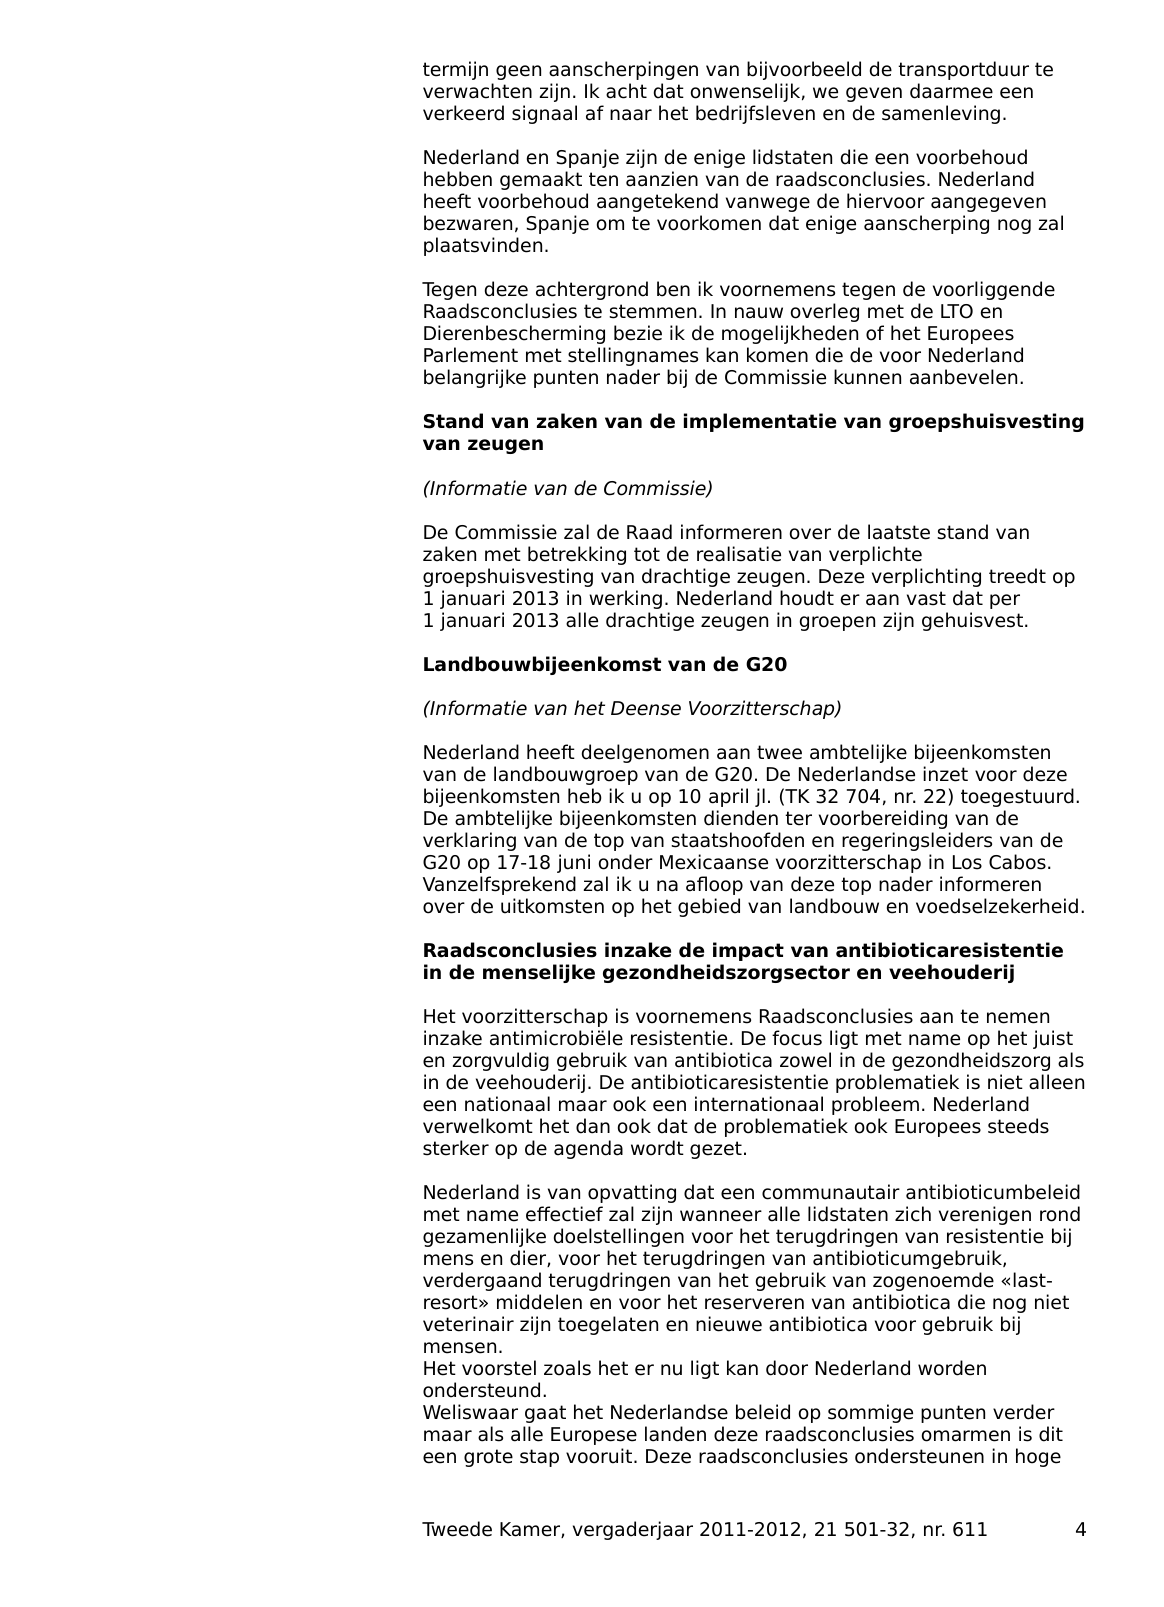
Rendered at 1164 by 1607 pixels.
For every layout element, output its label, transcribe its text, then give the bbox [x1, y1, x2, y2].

subtitle Stand van zaken van de implementatie van groepshuisvesting van zeugen [422, 411, 1087, 455]
text Nederland heeft deelgenomen aan twee ambtelijke bijeenkomsten van de landbouwgroep van de G20. De Nederlandse inzet voor deze bijeenkomsten heb ik u op 10 april jl. (TK 32 704, nr. 22) toegestuurd. De ambtelijke bijeenkomsten dienden ter voorbereiding van de verklaring van de top van staatshoofden en regeringsleiders van de G20 op 17-18 juni onder Mexicaanse voorzitterschap in Los Cabos. Vanzelfsprekend zal ik u na afloop van deze top nader informeren over de uitkomsten op het gebied van landbouw en voedselzekerheid. [422, 742, 1087, 918]
text termijn geen aanscherpingen van bijvoorbeeld de transportduur te verwachten zijn. Ik acht dat onwenselijk, we geven daarmee een verkeerd signaal af naar het bedrijfsleven en de samenleving. [422, 59, 1087, 125]
text Het voorzitterschap is voornemens Raadsconclusies aan te nemen inzake antimicrobiële resistentie. De focus ligt met name op het juist en zorgvuldig gebruik van antibiotica zowel in de gezondheidszorg als in de veehouderij. De antibioticaresistentie problematiek is niet alleen een nationaal maar ook een internationaal probleem. Nederland verwelkomt het dan ook dat de problematiek ook Europees steeds sterker op de agenda wordt gezet. [422, 1006, 1087, 1160]
text De Commissie zal de Raad informeren over de laatste stand van zaken met betrekking tot de realisatie van verplichte groepshuisvesting van drachtige zeugen. Deze verplichting treedt op 1 januari 2013 in werking. Nederland houdt er aan vast dat per 1 januari 2013 alle drachtige zeugen in groepen zijn gehuisvest. [422, 522, 1087, 632]
text Nederland en Spanje zijn de enige lidstaten die een voorbehoud hebben gemaakt ten aanzien van de raadsconclusies. Nederland heeft voorbehoud aangetekend vanwege de hiervoor aangegeven bezwaren, Spanje om te voorkomen dat enige aanscherping nog zal plaatsvinden. [422, 147, 1087, 257]
subtitle Landbouwbijeenkomst van de G20 [422, 654, 1087, 676]
subtitle Raadsconclusies inzake de impact van antibioticaresistentie in de menselijke gezondheidszorgsector en veehouderij [422, 940, 1087, 984]
text Nederland is van opvatting dat een communautair antibioticumbeleid met name effectief zal zijn wanneer alle lidstaten zich verenigen rond gezamenlijke doelstellingen voor het terugdringen van resistentie bij mens en dier, voor het terugdringen van antibioticumgebruik, verdergaand terugdringen van het gebruik van zogenoemde «last-resort» middelen en voor het reserveren van antibiotica die nog niet veterinair zijn toegelaten en nieuwe antibiotica voor gebruik bij mensen. [422, 1182, 1087, 1358]
subtitle (Informatie van het Deense Voorzitterschap) [422, 698, 1087, 720]
text Het voorstel zoals het er nu ligt kan door Nederland worden ondersteund. [422, 1358, 1087, 1402]
subtitle (Informatie van de Commissie) [422, 477, 1087, 499]
text Weliswaar gaat het Nederlandse beleid op sommige punten verder maar als alle Europese landen deze raadsconclusies omarmen is dit een grote stap vooruit. Deze raadsconclusies ondersteunen in hoge [422, 1402, 1087, 1468]
text Tegen deze achtergrond ben ik voornemens tegen de voorliggende Raadsconclusies te stemmen. In nauw overleg met de LTO en Dierenbescherming bezie ik de mogelijkheden of het Europees Parlement met stellingnames kan komen die de voor Nederland belangrijke punten nader bij de Commissie kunnen aanbevelen. [422, 279, 1087, 389]
